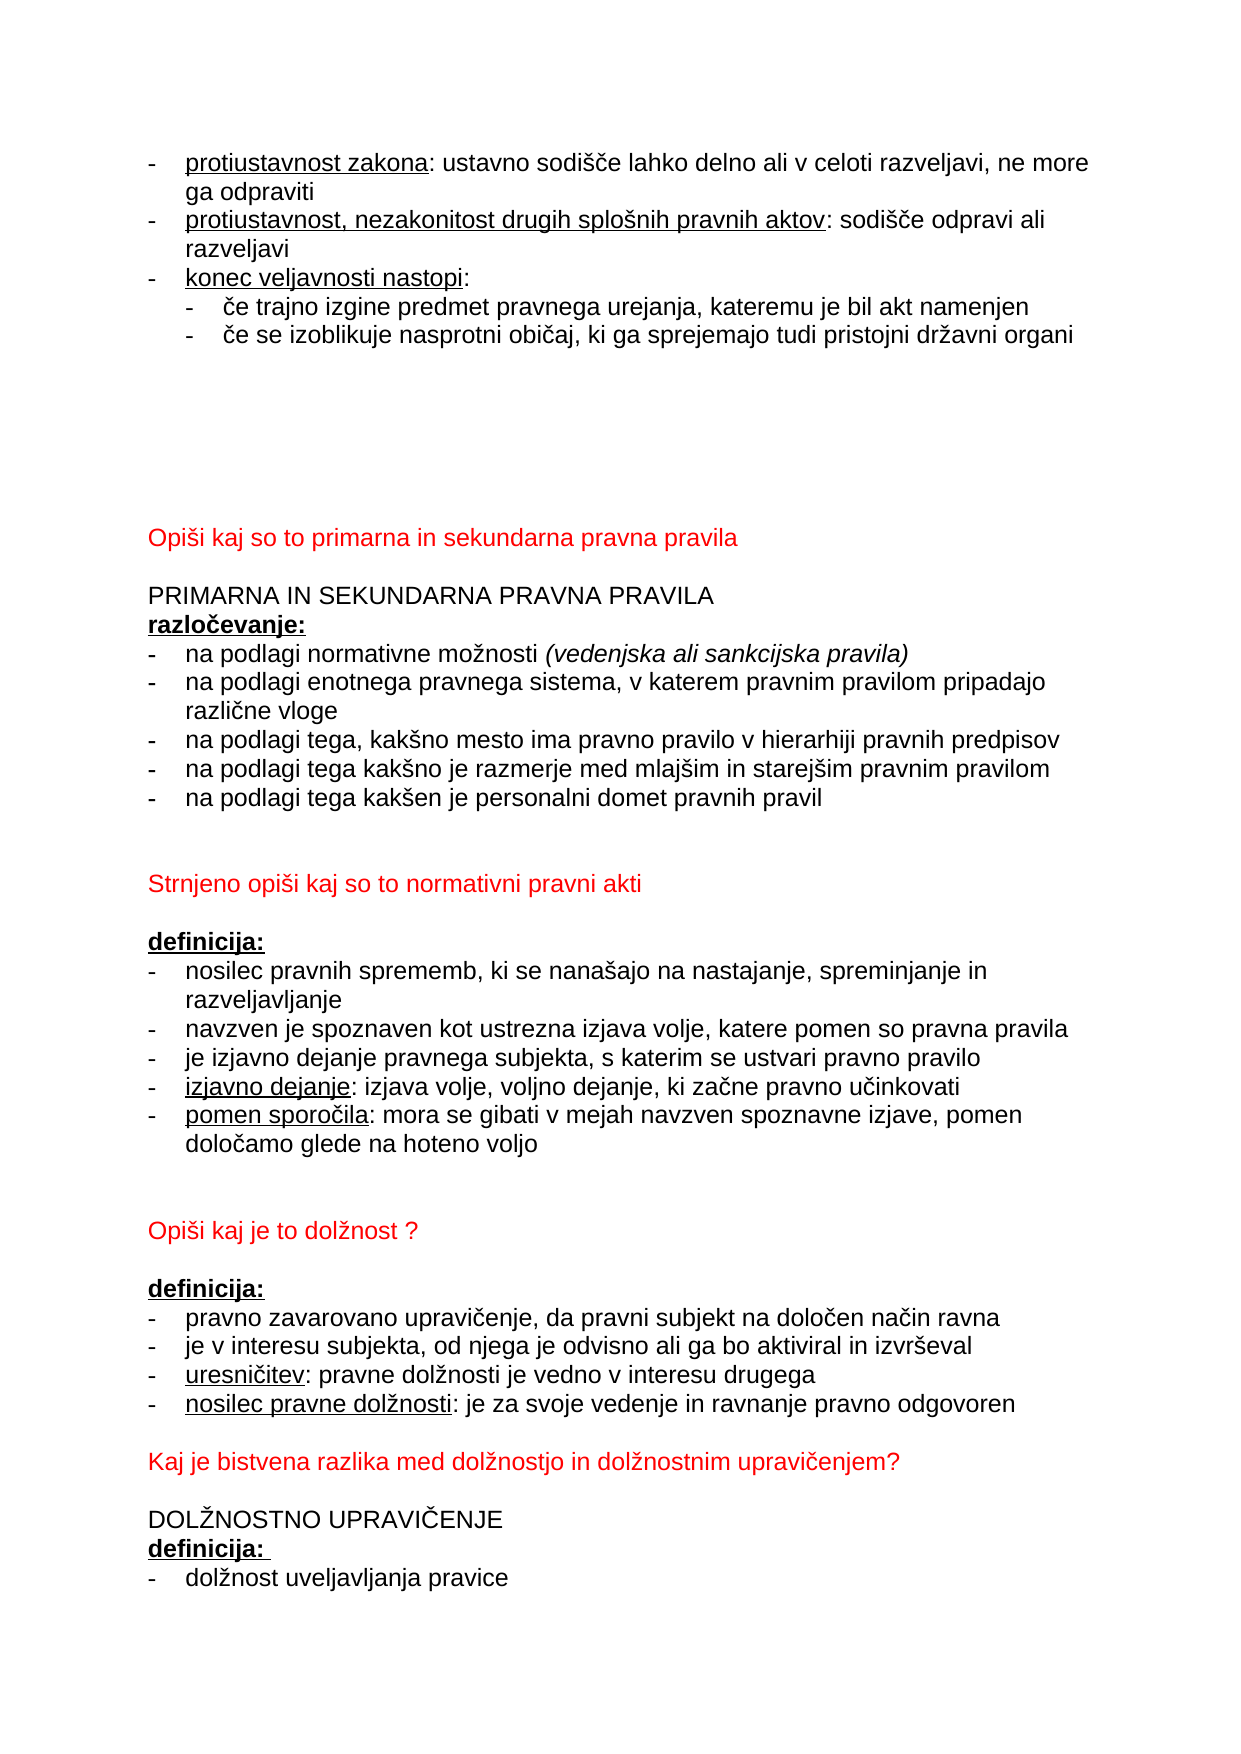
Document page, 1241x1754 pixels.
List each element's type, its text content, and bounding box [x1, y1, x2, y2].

text definicija: [148, 1274, 1093, 1302]
list na podlagi tega, kakšno mesto ima pravno pravilo v hierarhiji pravnih predpisov [148, 725, 1093, 754]
list na podlagi enotnega pravnega sistema, v katerem pravnim pravilom pripadajo različne vloge [148, 667, 1093, 725]
list na podlagi normativne možnosti (vedenjska ali sankcijska pravila) [148, 638, 1093, 667]
text definicija: [148, 1534, 1093, 1562]
list je izjavno dejanje pravnega subjekta, s katerim se ustvari pravno pravilo [148, 1043, 1093, 1071]
text PRIMARNA IN SEKUNDARNA PRAVNA PRAVILA [148, 581, 1093, 610]
list če se izoblikuje nasprotni običaj, ki ga sprejemajo tudi pristojni državni organi [185, 321, 1093, 349]
list na podlagi tega kakšno je razmerje med mlajšim in starejšim pravnim pravilom [148, 754, 1093, 783]
list navzven je spoznaven kot ustrezna izjava volje, katere pomen so pravna pravila [148, 1014, 1093, 1043]
list pomen sporočila: mora se gibati v mejah navzven spoznavne izjave, pomen določamo glede na hoteno voljo [148, 1100, 1093, 1158]
list konec veljavnosti nastopi: [148, 263, 1093, 292]
list protiustavnost, nezakonitost drugih splošnih pravnih aktov: sodišče odpravi ali razveljavi [148, 205, 1093, 263]
text Strnjeno opiši kaj so to normativni pravni akti [148, 841, 1093, 898]
text Opiši kaj so to primarna in sekundarna pravna pravila [148, 523, 1093, 552]
list je v interesu subjekta, od njega je odvisno ali ga bo aktiviral in izvrševal [148, 1331, 1093, 1360]
list protiustavnost zakona: ustavno sodišče lahko delno ali v celoti razveljavi, ne more ga odpraviti [148, 148, 1093, 205]
text definicija: [148, 927, 1093, 956]
text Kaj je bistvena razlika med dolžnostjo in dolžnostnim upravičenjem? [148, 1447, 1093, 1476]
list dolžnost uveljavljanja pravice [148, 1562, 1093, 1591]
list če trajno izgine predmet pravnega urejanja, kateremu je bil akt namenjen [185, 292, 1093, 321]
list na podlagi tega kakšen je personalni domet pravnih pravil [148, 783, 1093, 812]
list nosilec pravnih sprememb, ki se nanašajo na nastajanje, spreminjanje in razveljavljanje [148, 956, 1093, 1014]
list uresničitev: pravne dolžnosti je vedno v interesu drugega [148, 1360, 1093, 1389]
text Opiši kaj je to dolžnost ? [148, 1187, 1093, 1244]
list nosilec pravne dolžnosti: je za svoje vedenje in ravnanje pravno odgovoren [148, 1389, 1093, 1418]
text razločevanje: [148, 610, 1093, 638]
list izjavno dejanje: izjava volje, voljno dejanje, ki začne pravno učinkovati [148, 1071, 1093, 1100]
list pravno zavarovano upravičenje, da pravni subjekt na določen način ravna [148, 1302, 1093, 1331]
text DOLŽNOSTNO UPRAVIČENJE [148, 1505, 1093, 1534]
